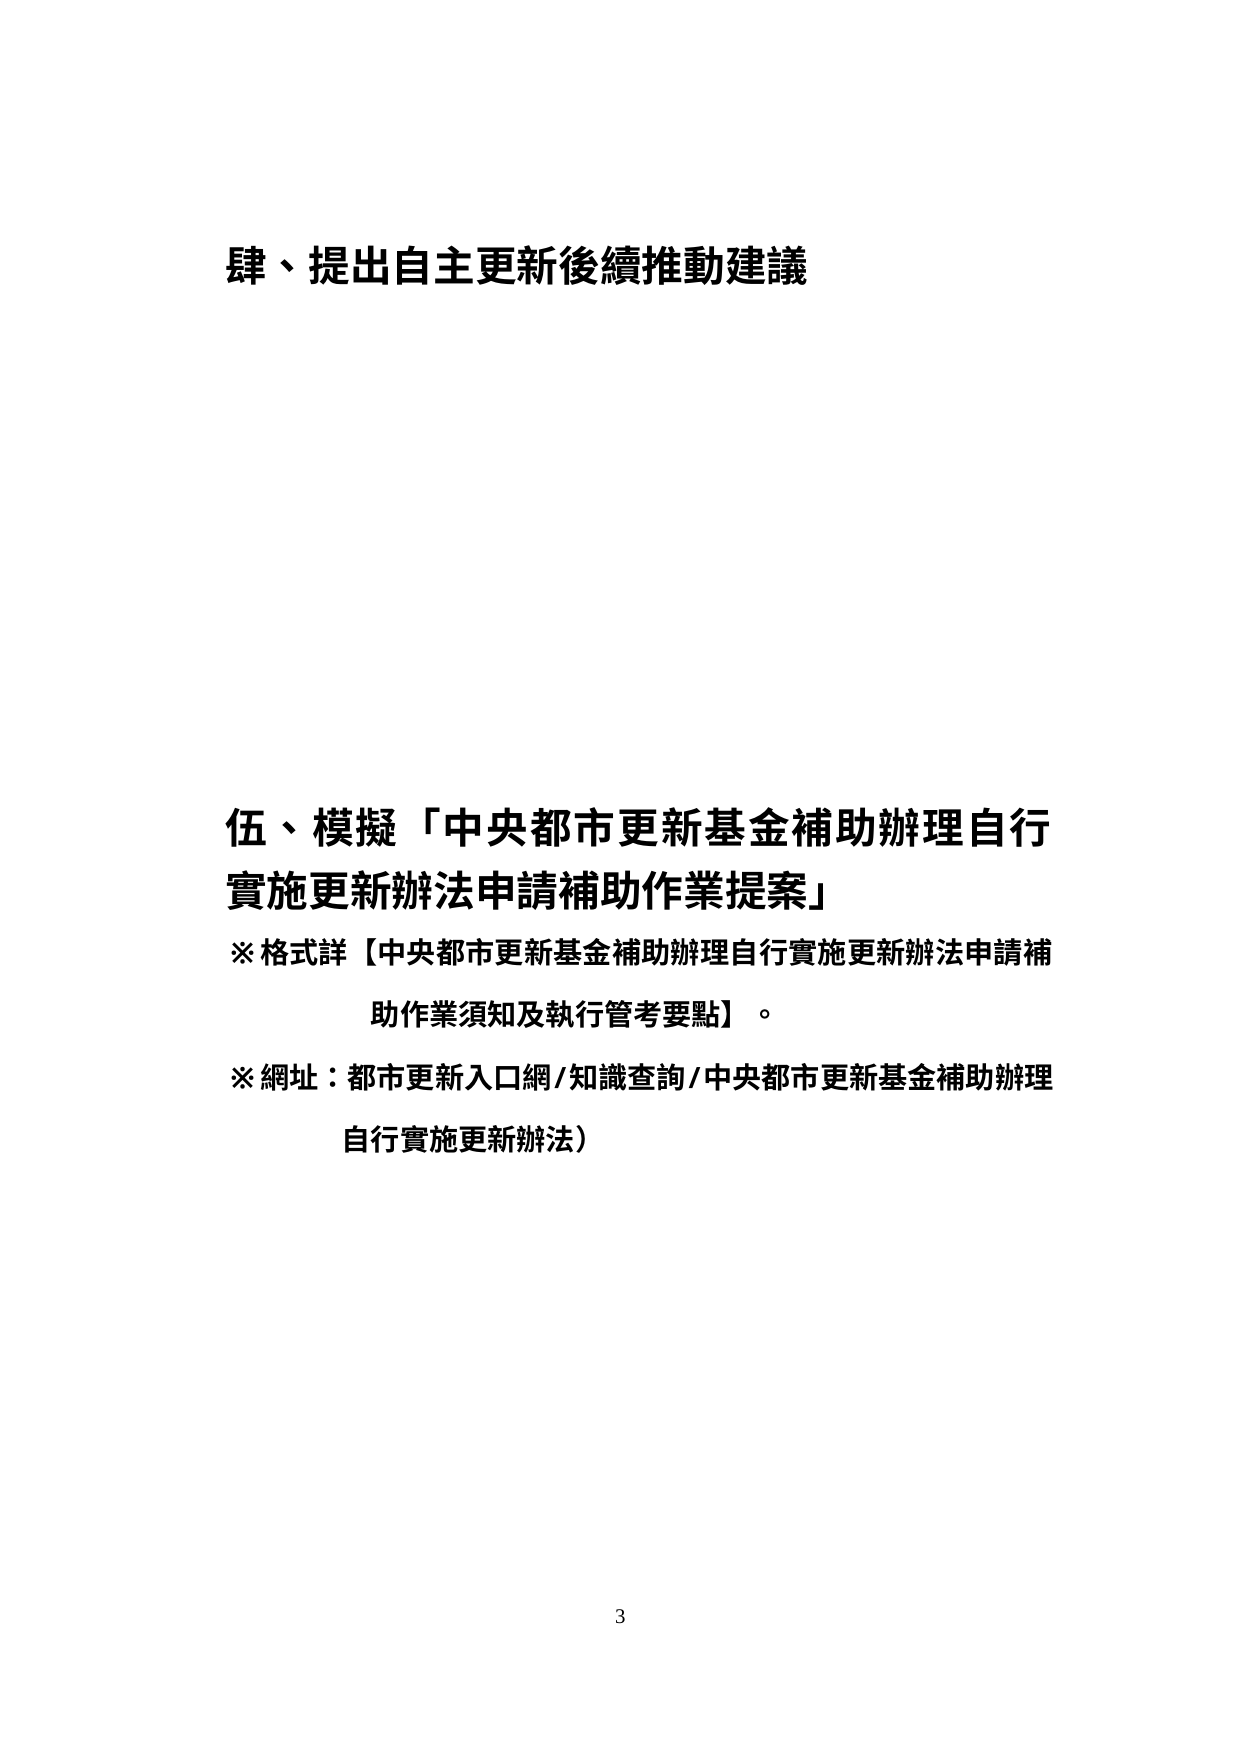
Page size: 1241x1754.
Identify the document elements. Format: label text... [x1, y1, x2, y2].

text ※格式詳【中央都市更新基金補助辦理自行實施更新辦法申請補助作業須知及執行管考要點】。 [225, 909, 1053, 1034]
text 肆、提出自主更新後續推動建議 [225, 221, 1053, 284]
text ※網址：都市更新入口網/知識查詢/中央都市更新基金補助辦理自行實施更新辦法） [225, 1034, 1053, 1159]
text 伍、模擬「中央都市更新基金補助辦理自行實施更新辦法申請補助作業提案」 [225, 784, 1053, 909]
